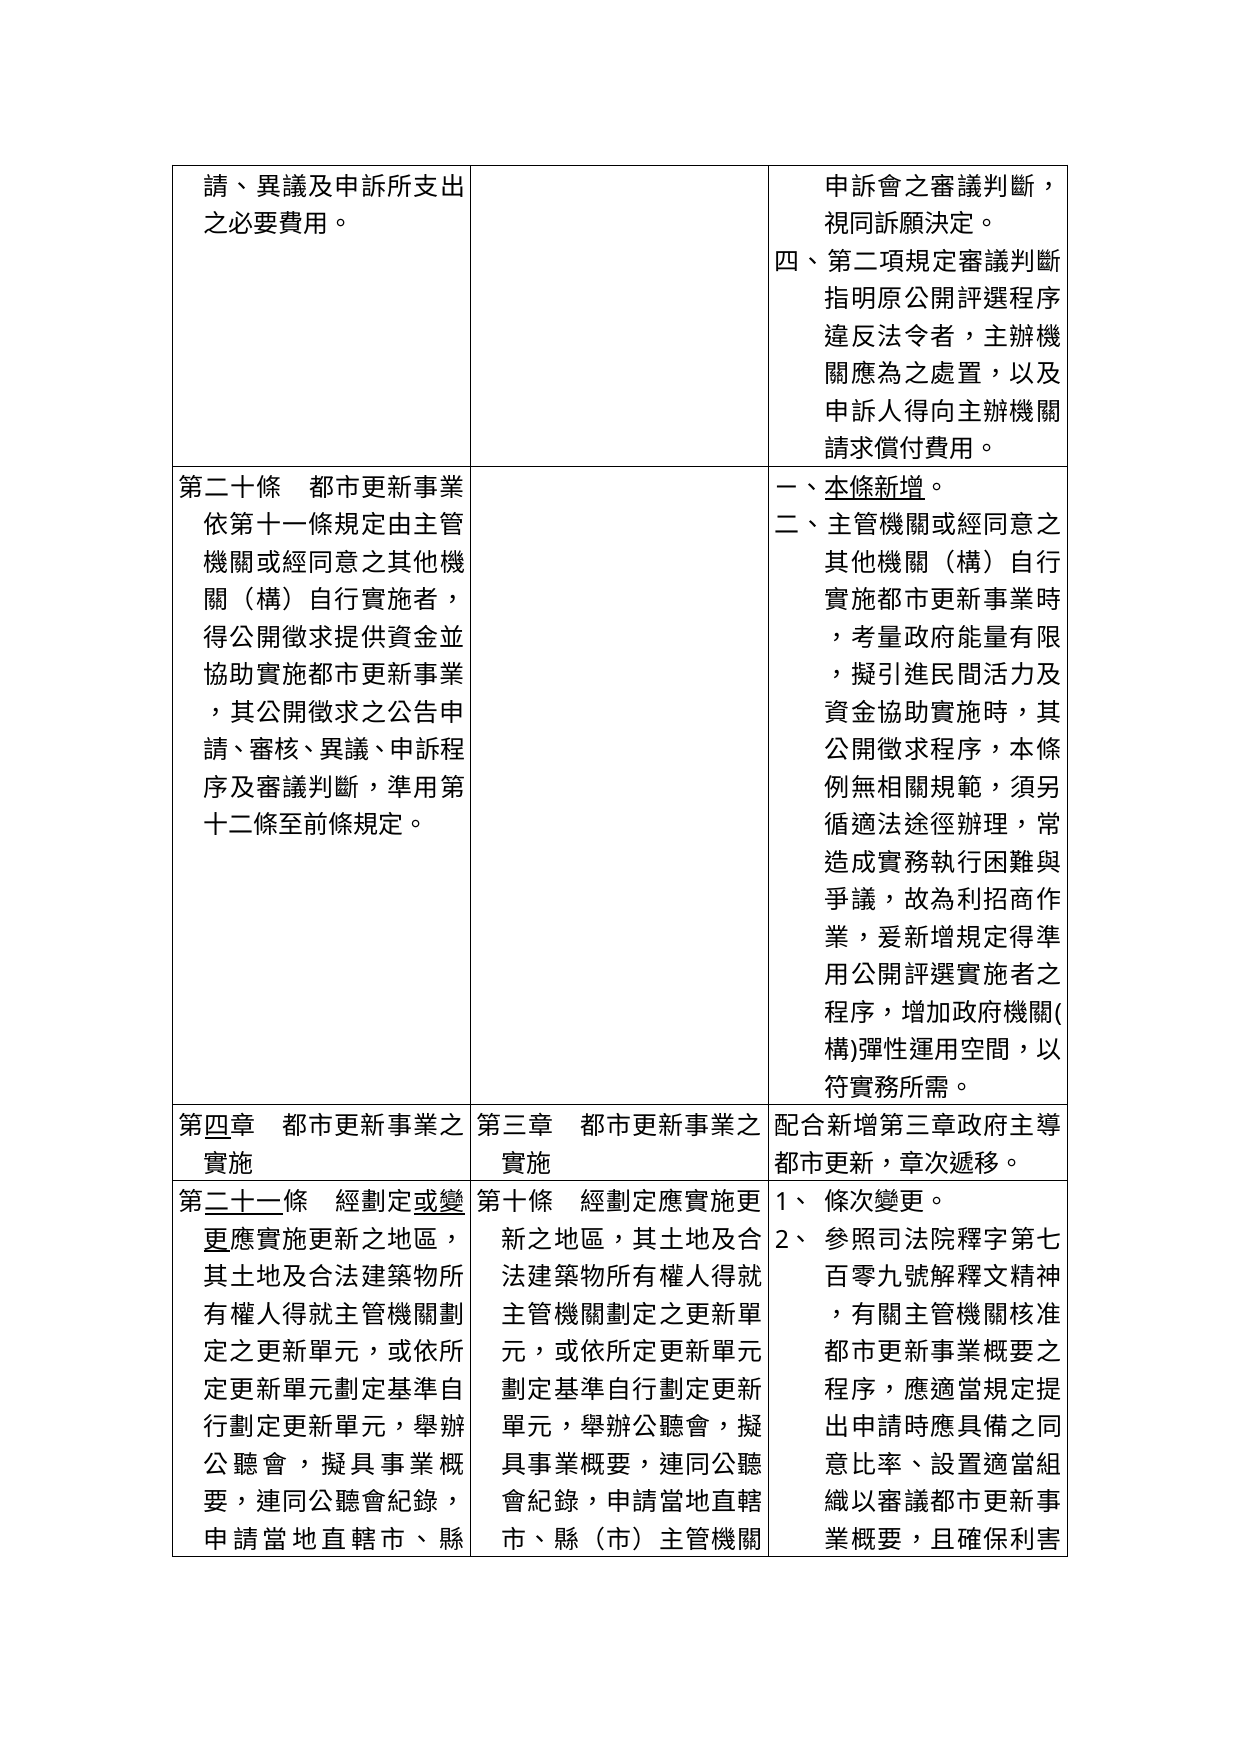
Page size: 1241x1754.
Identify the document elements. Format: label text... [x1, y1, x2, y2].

table_cell 申訴會之審議判斷，視同訴願決定。 四、第二項規定審議判斷指明原公開評選程序違反法令者，主辦機關應為之處置，以及申訴人得向主辦機關請求償付費用。 [769, 166, 1067, 466]
table_cell ㄧ、本條新增。 二、主管機關或經同意之其他機關（構）自行實施都市更新事業時，考量政府能量有限，擬引進民間活力及資金協助實施時，其公開徵求程序，本條例無相關規範，須另循適法途徑辦理，常造成實務執行困難與爭議，故為利招商作業，爰新增規定得準用公開評選實施者之程序，增加政府機關(構)彈性運用空間，以符實務所需。 [769, 467, 1067, 1104]
table_cell 第十條 經劃定應實施更新之地區，其土地及合法建築物所有權人得就主管機關劃定之更新單元，或依所定更新單元劃定基準自行劃定更新單元，舉辦公聽會，擬具事業概要，連同公聽會紀錄，申請當地直轄市、縣（市）主管機關 [471, 1181, 768, 1556]
table_cell 第四章 都市更新事業之實施 [173, 1105, 470, 1180]
table_cell [471, 467, 768, 1104]
table_cell 配合新增第三章政府主導都市更新，章次遞移。 [769, 1105, 1067, 1180]
table_cell 請、異議及申訴所支出之必要費用。 [173, 166, 470, 466]
table_cell 第二十一條 經劃定或變更應實施更新之地區，其土地及合法建築物所有權人得就主管機關劃定之更新單元，或依所定更新單元劃定基準自行劃定更新單元，舉辦公聽會，擬具事業概要，連同公聽會紀錄，申請當地直轄市、縣 [173, 1181, 470, 1556]
table_cell [471, 166, 768, 466]
table_cell 第二十條 都市更新事業依第十一條規定由主管機關或經同意之其他機關（構）自行實施者，得公開徵求提供資金並協助實施都市更新事業，其公開徵求之公告申請、審核、異議、申訴程序及審議判斷，準用第十二條至前條規定。 [173, 467, 470, 1104]
table_cell 第三章 都市更新事業之實施 [471, 1105, 768, 1180]
table_cell 條次變更。 參照司法院釋字第七百零九號解釋文精神，有關主管機關核准都市更新事業概要之程序，應適當規定提出申請時應具備之同意比率、設置適當組織以審議都市更新事業概要，且確保利害 [769, 1181, 1067, 1556]
